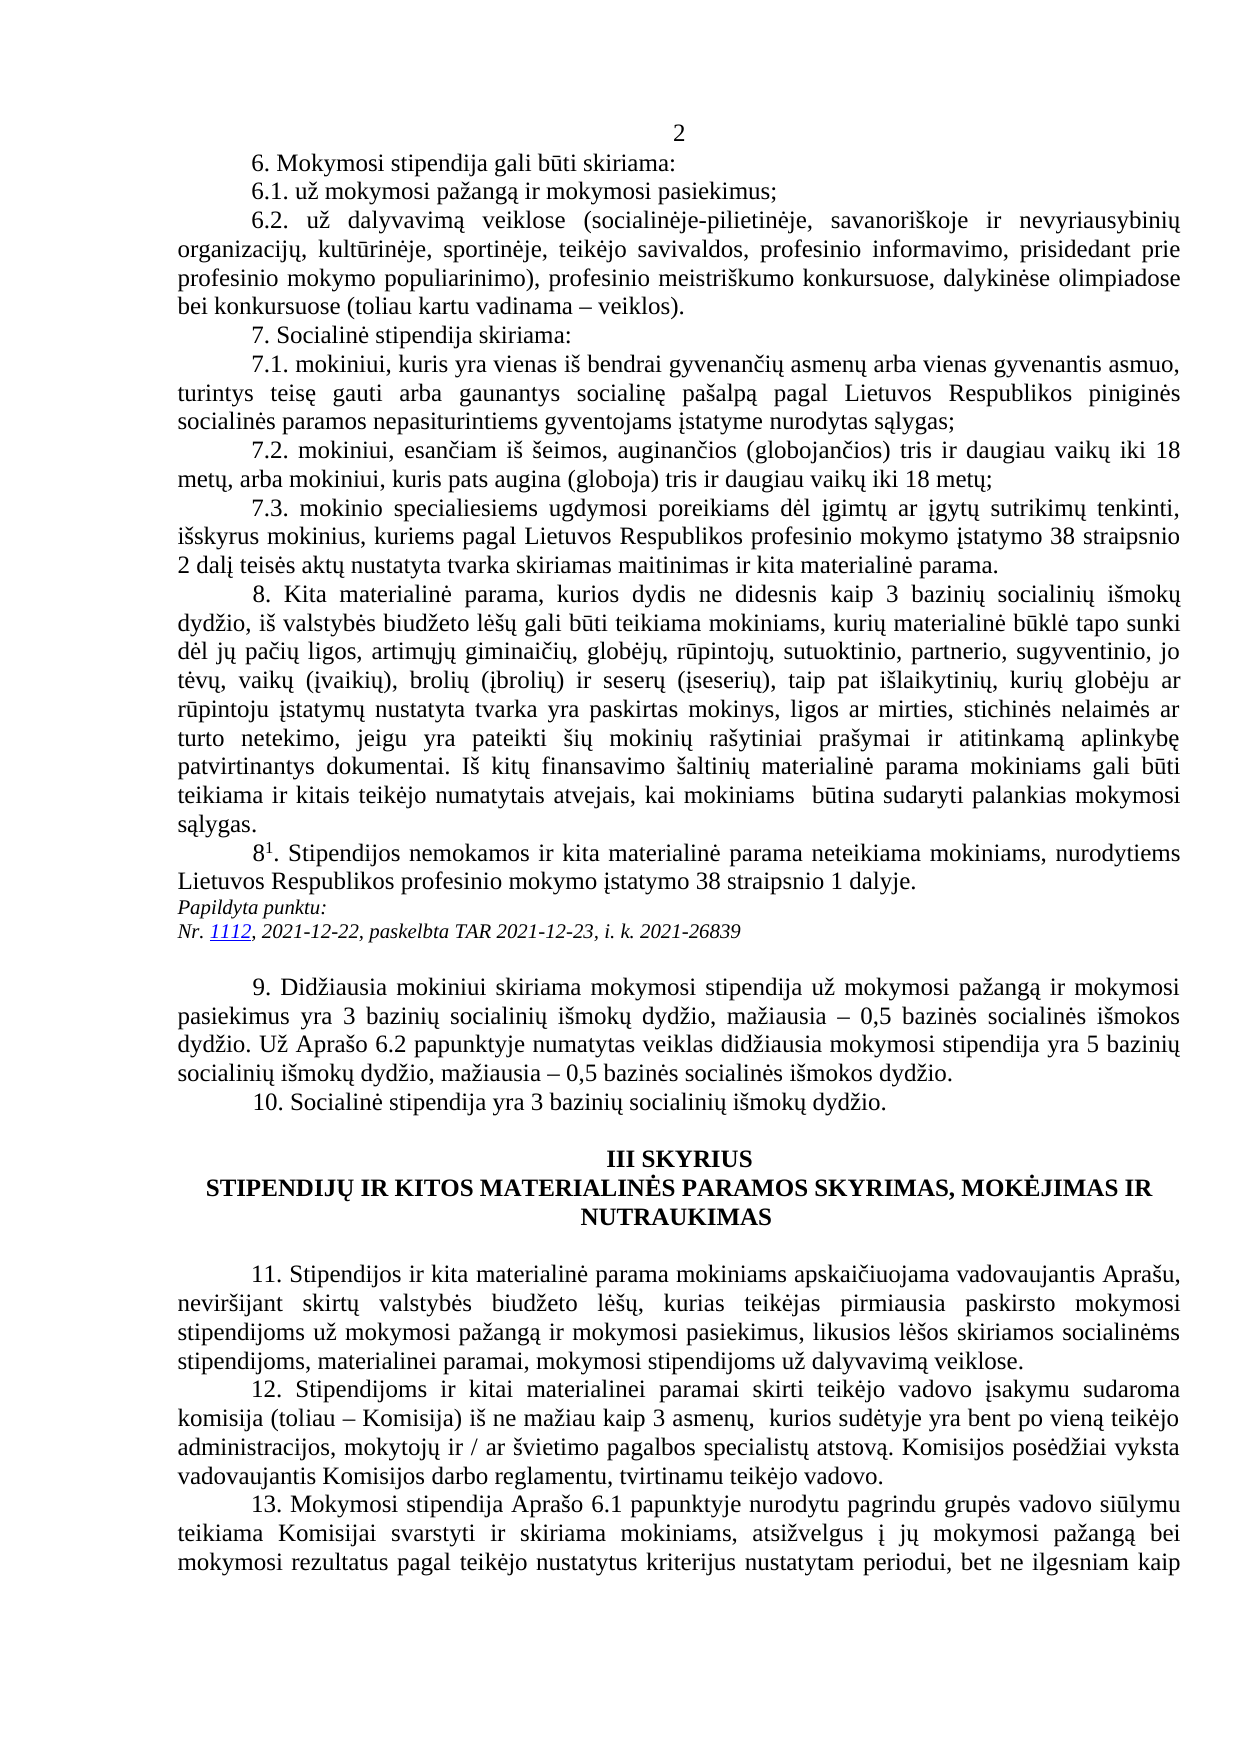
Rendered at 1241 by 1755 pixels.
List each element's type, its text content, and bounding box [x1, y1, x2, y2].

text 8. Kita materialinė parama, kurios dydis ne didesnis kaip 3 bazinių socialinių išmokų dydžio, iš valstybės biudžeto lėšų gali būti teikiama mokiniams, kurių materialinė būklė tapo sunki dėl jų pačių ligos, artimųjų giminaičių, globėjų, rūpintojų, sutuoktinio, partnerio, sugyventinio, jo tėvų, vaikų (įvaikių), brolių (įbrolių) ir seserų (įseserių), taip pat išlaikytinių, kurių globėju ar rūpintoju įstatymų nustatyta tvarka yra paskirtas mokinys, ligos ar mirties, stichinės nelaimės ar turto netekimo, jeigu yra pateikti šių mokinių rašytiniai prašymai ir atitinkamą aplinkybę patvirtinantys dokumentai. Iš kitų finansavimo šaltinių materialinė parama mokiniams gali būti teikiama ir kitais teikėjo numatytais atvejais, kai mokiniams būtina sudaryti palankias mokymosi sąlygas. [177, 579, 1181, 838]
text 6. Mokymosi stipendija gali būti skiriama: [251, 148, 1181, 176]
text 12. Stipendijoms ir kitai materialinei paramai skirti teikėjo vadovo įsakymu sudaroma komisija (toliau – Komisija) iš ne mažiau kaip 3 asmenų, kurios sudėtyje yra bent po vieną teikėjo administracijos, mokytojų ir / ar švietimo pagalbos specialistų atstovą. Komisijos posėdžiai vyksta vadovaujantis Komisijos darbo reglamentu, tvirtinamu teikėjo vadovo. [177, 1374, 1181, 1489]
text III SKYRIUS [177, 1144, 1181, 1173]
text 6.2. už dalyvavimą veiklose (socialinėje-pilietinėje, savanoriškoje ir nevyriausybinių organizacijų, kultūrinėje, sportinėje, teikėjo savivaldos, profesinio informavimo, prisidedant prie profesinio mokymo populiarinimo), profesinio meistriškumo konkursuose, dalykinėse olimpiadose bei konkursuose (toliau kartu vadinama – veiklos). [177, 205, 1181, 320]
text 7.3. mokinio specialiesiems ugdymosi poreikiams dėl įgimtų ar įgytų sutrikimų tenkinti, išskyrus mokinius, kuriems pagal Lietuvos Respublikos profesinio mokymo įstatymo 38 straipsnio 2 dalį teisės aktų nustatyta tvarka skiriamas maitinimas ir kita materialinė parama. [177, 493, 1181, 579]
text 7. Socialinė stipendija skiriama: [177, 320, 1181, 349]
text 13. Mokymosi stipendija Aprašo 6.1 papunktyje nurodytu pagrindu grupės vadovo siūlymu teikiama Komisijai svarstyti ir skiriama mokiniams, atsižvelgus į jų mokymosi pažangą bei mokymosi rezultatus pagal teikėjo nustatytus kriterijus nustatytam periodui, bet ne ilgesniam kaip [177, 1489, 1181, 1576]
text 7.1. mokiniui, kuris yra vienas iš bendrai gyvenančių asmenų arba vienas gyvenantis asmuo, turintys teisę gauti arba gaunantys socialinę pašalpą pagal Lietuvos Respublikos piniginės socialinės paramos nepasiturintiems gyventojams įstatyme nurodytas sąlygas; [177, 349, 1181, 435]
text 10. Socialinė stipendija yra 3 bazinių socialinių išmokų dydžio. [177, 1087, 1181, 1116]
text 81. Stipendijos nemokamos ir kita materialinė parama neteikiama mokiniams, nurodytiems Lietuvos Respublikos profesinio mokymo įstatymo 38 straipsnio 1 dalyje. [177, 838, 1181, 895]
text STIPENDIJŲ IR KITOS MATERIALINĖS PARAMOS SKYRIMAS, MOKĖJIMAS IR NUTRAUKIMAS [177, 1173, 1181, 1231]
text 9. Didžiausia mokiniui skiriama mokymosi stipendija už mokymosi pažangą ir mokymosi pasiekimus yra 3 bazinių socialinių išmokų dydžio, mažiausia – 0,5 bazinės socialinės išmokos dydžio. Už Aprašo 6.2 papunktyje numatytas veiklas didžiausia mokymosi stipendija yra 5 bazinių socialinių išmokų dydžio, mažiausia – 0,5 bazinės socialinės išmokos dydžio. [177, 972, 1181, 1087]
text Nr. 1112, 2021-12-22, paskelbta TAR 2021-12-23, i. k. 2021-26839 [177, 919, 1181, 943]
text 6.1. už mokymosi pažangą ir mokymosi pasiekimus; [251, 176, 1181, 205]
text 11. Stipendijos ir kita materialinė parama mokiniams apskaičiuojama vadovaujantis Aprašu, neviršijant skirtų valstybės biudžeto lėšų, kurias teikėjas pirmiausia paskirsto mokymosi stipendijoms už mokymosi pažangą ir mokymosi pasiekimus, likusios lėšos skiriamos socialinėms stipendijoms, materialinei paramai, mokymosi stipendijoms už dalyvavimą veiklose. [177, 1259, 1181, 1374]
text 7.2. mokiniui, esančiam iš šeimos, auginančios (globojančios) tris ir daugiau vaikų iki 18 metų, arba mokiniui, kuris pats augina (globoja) tris ir daugiau vaikų iki 18 metų; [177, 435, 1181, 493]
text Papildyta punktu: [177, 895, 1181, 919]
